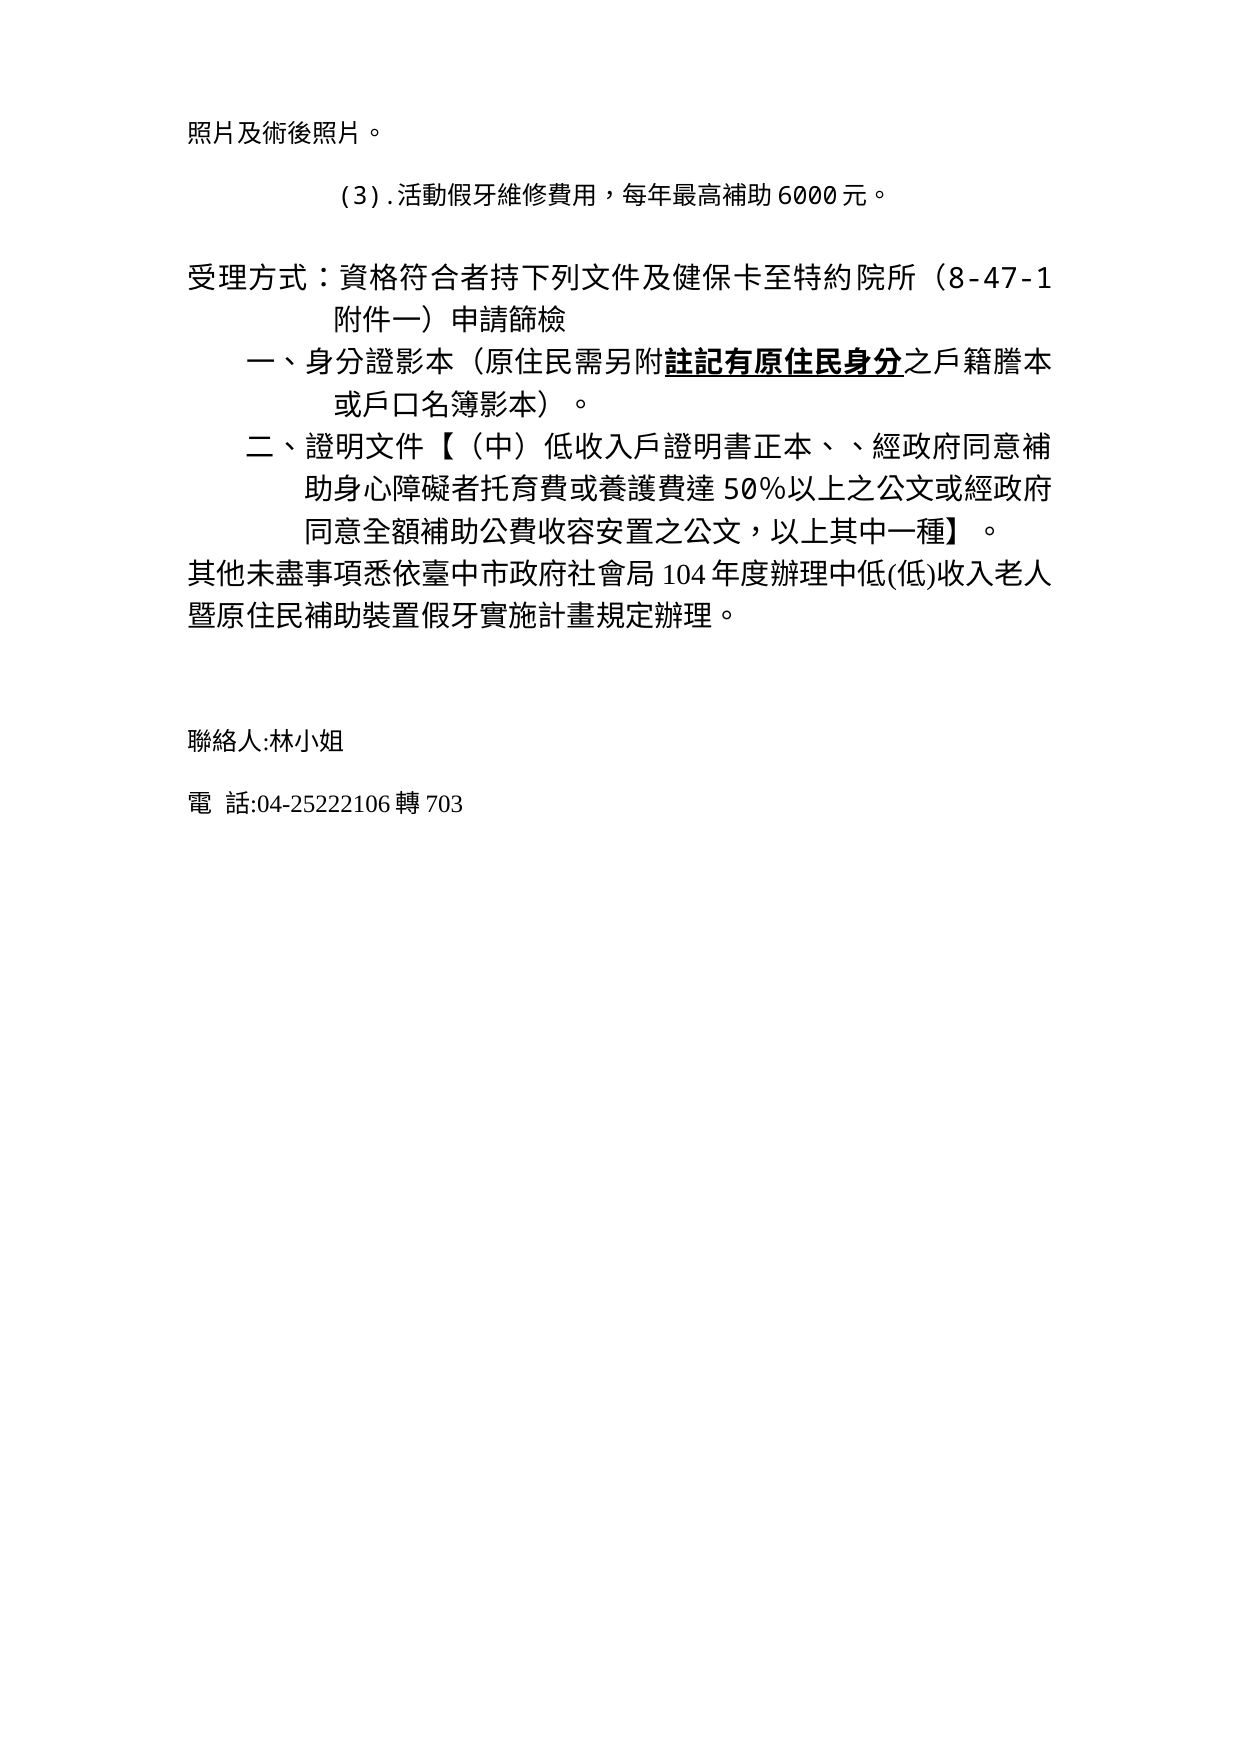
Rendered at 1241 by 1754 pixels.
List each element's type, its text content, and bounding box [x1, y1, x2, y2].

text 二、證明文件【（中）低收入戶證明書正本、、經政府同意補助身心障礙者托育費或養護費達50％以上之公文或經政府同意全額補助公費收容安置之公文，以上其中一種】。 [246, 423, 1053, 550]
text 電 話:04-25222106轉703 [187, 760, 1053, 822]
text 照片及術後照片。 [187, 89, 1053, 152]
text 聯絡人:林小姐 [187, 697, 1053, 760]
text (3).活動假牙維修費用，每年最高補助6000元。 [187, 152, 1053, 214]
text 受理方式：資格符合者持下列文件及健保卡至特約院所（8-47-1附件一）申請篩檢 [188, 254, 1053, 339]
text 其他未盡事項悉依臺中市政府社會局104年度辦理中低(低)收入老人暨原住民補助裝置假牙實施計畫規定辦理。 [187, 550, 1053, 635]
text 一、身分證影本（原住民需另附註記有原住民身分之戶籍謄本或戶口名簿影本）。 [246, 339, 1053, 423]
